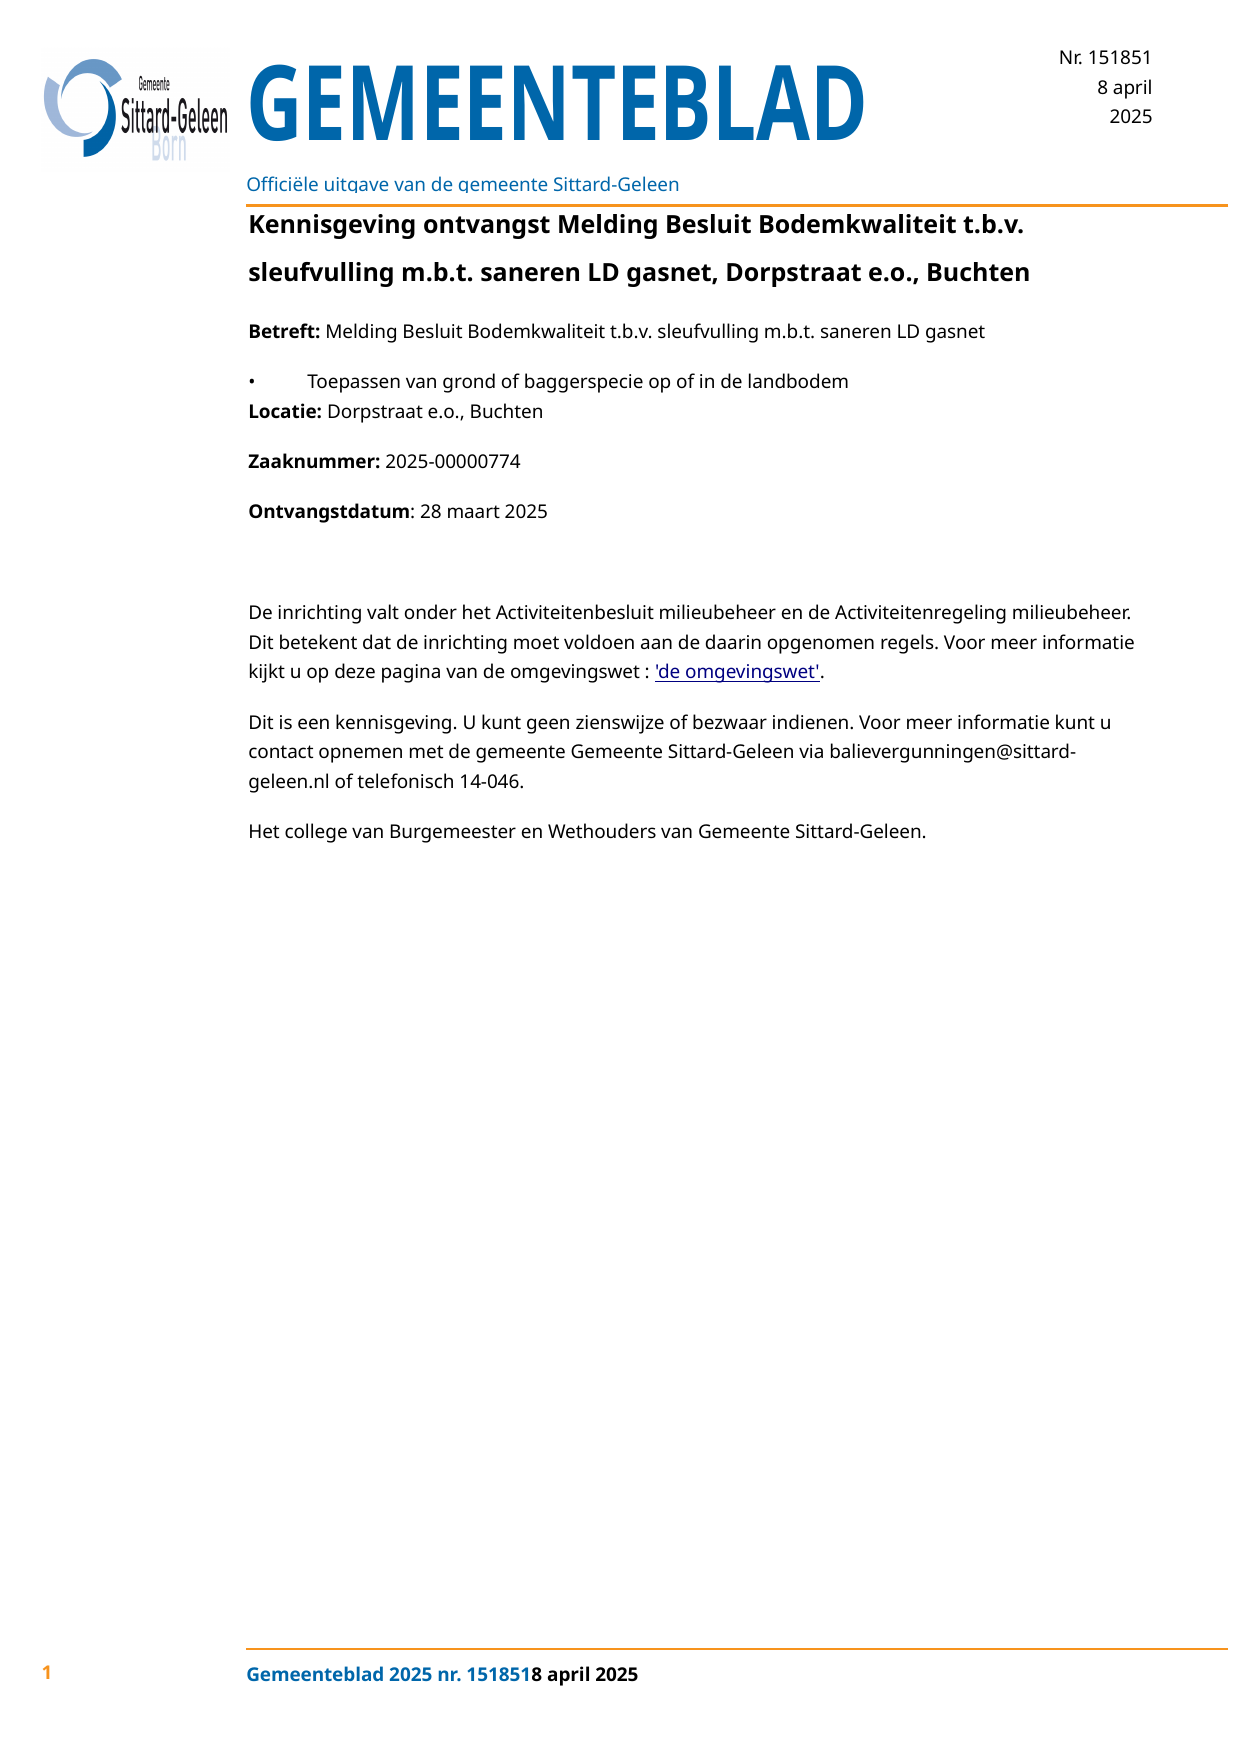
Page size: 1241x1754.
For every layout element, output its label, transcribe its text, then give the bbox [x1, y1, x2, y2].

text Zaaknummer: 2025-00000774 [248, 448, 1152, 474]
text Dit is een kennisgeving. U kunt geen zienswijze of bezwaar indienen. Voor meer informatie kunt u contact opnemen met de gemeente Gemeente Sittard-Geleen via balievergunningen@sittard-geleen.nl of telefonisch 14-046. [248, 709, 1152, 794]
text Kennisgeving ontvangst Melding Besluit Bodemkwaliteit t.b.v. sleufvulling m.b.t. saneren LD gasnet, Dorpstraat e.o., Buchten [248, 207, 1152, 288]
text Locatie: Dorpstraat e.o., Buchten [248, 398, 1152, 424]
text Ontvangstdatum: 28 maart 2025 [248, 499, 1152, 524]
text De inrichting valt onder het Activiteitenbesluit milieubeheer en de Activiteitenregeling milieubeheer. Dit betekent dat de inrichting moet voldoen aan de daarin opgenomen regels. Voor meer informatie kijkt u op deze pagina van de omgevingswet : 'de omgevingswet'. [248, 599, 1152, 684]
text Betreft: Melding Besluit Bodemkwaliteit t.b.v. sleufvulling m.b.t. saneren LD gasnet [248, 318, 1152, 344]
picture [41, 47, 231, 172]
text Het college van Burgemeester en Wethouders van Gemeente Sittard-Geleen. [248, 819, 1152, 844]
list Toepassen van grond of baggerspecie op of in de landbodem [248, 368, 1152, 394]
